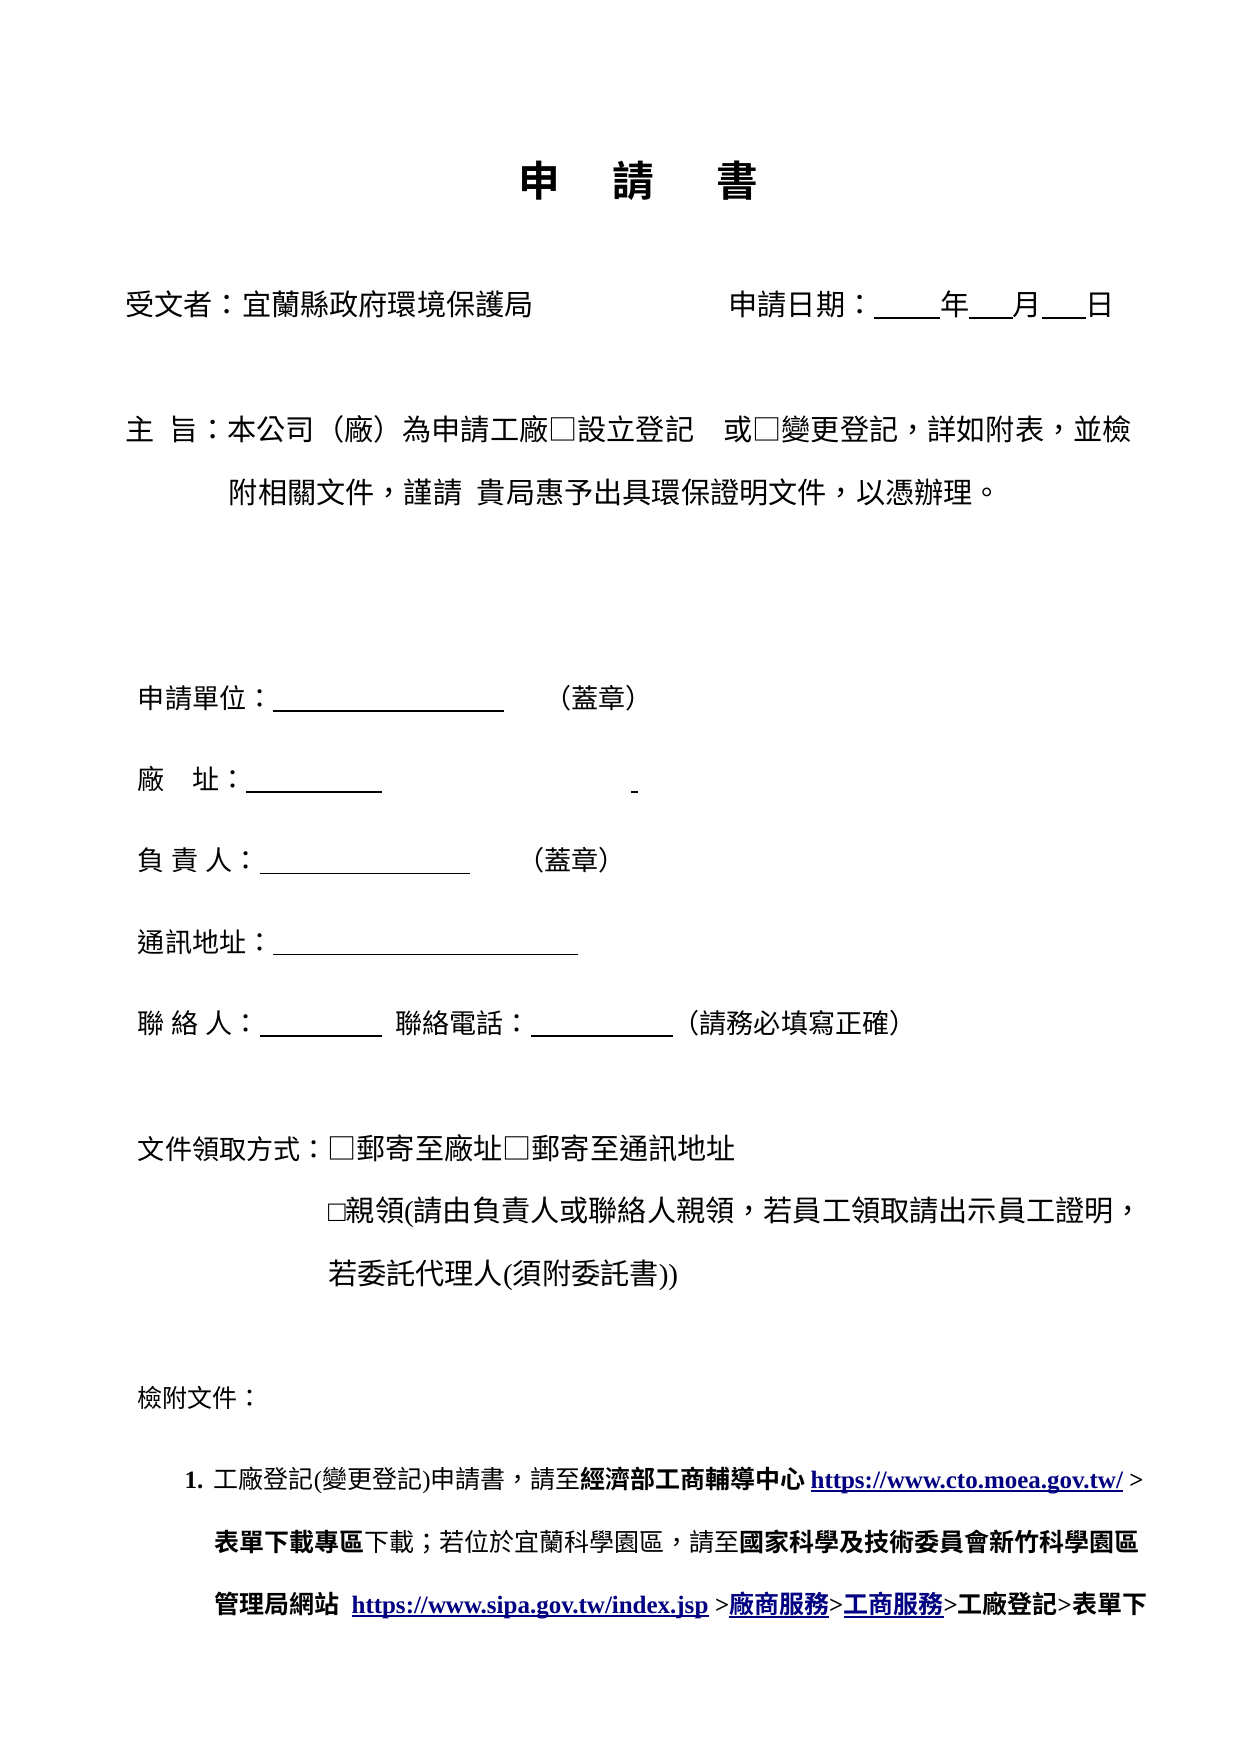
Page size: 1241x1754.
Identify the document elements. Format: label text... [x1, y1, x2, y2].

text 申 請 書 [125, 136, 1152, 199]
text 文件領取方式：□郵寄至廠址□郵寄至通訊地址 [138, 1105, 1152, 1167]
text 申請單位： （蓋章） [138, 655, 1152, 717]
text 受文者：宜蘭縣政府環境保護局 申請日期： 年 月 日 [125, 261, 1152, 324]
text 廠 址： [138, 736, 1152, 799]
text 通訊地址： [138, 899, 1152, 961]
text 負 責 人： （蓋章） [138, 817, 1152, 880]
text □親領(請由負責人或聯絡人親領，若員工領取請出示員工證明，若委託代理人(須附委託書)) [328, 1167, 1152, 1292]
list 工廠登記(變更登記)申請書，請至經濟部工商輔導中心https://www.cto.moea.gov.tw/ >表單下載專區下載；若位於宜蘭科學園區，請至國家科學及技術委員會新竹科學園區管理局網站 https://www.sipa.gov.tw/index.jsp >廠商服務>工商服務>工廠登記>表單下 [184, 1436, 1156, 1624]
text 主 旨：本公司（廠）為申請工廠□設立登記 或□變更登記，詳如附表，並檢附相關文件，謹請 貴局惠予出具環保證明文件，以憑辦理。 [125, 386, 1152, 511]
text 聯 絡 人： 聯絡電話： （請務必填寫正確） [138, 980, 1152, 1042]
text 檢附文件： [138, 1355, 1152, 1417]
